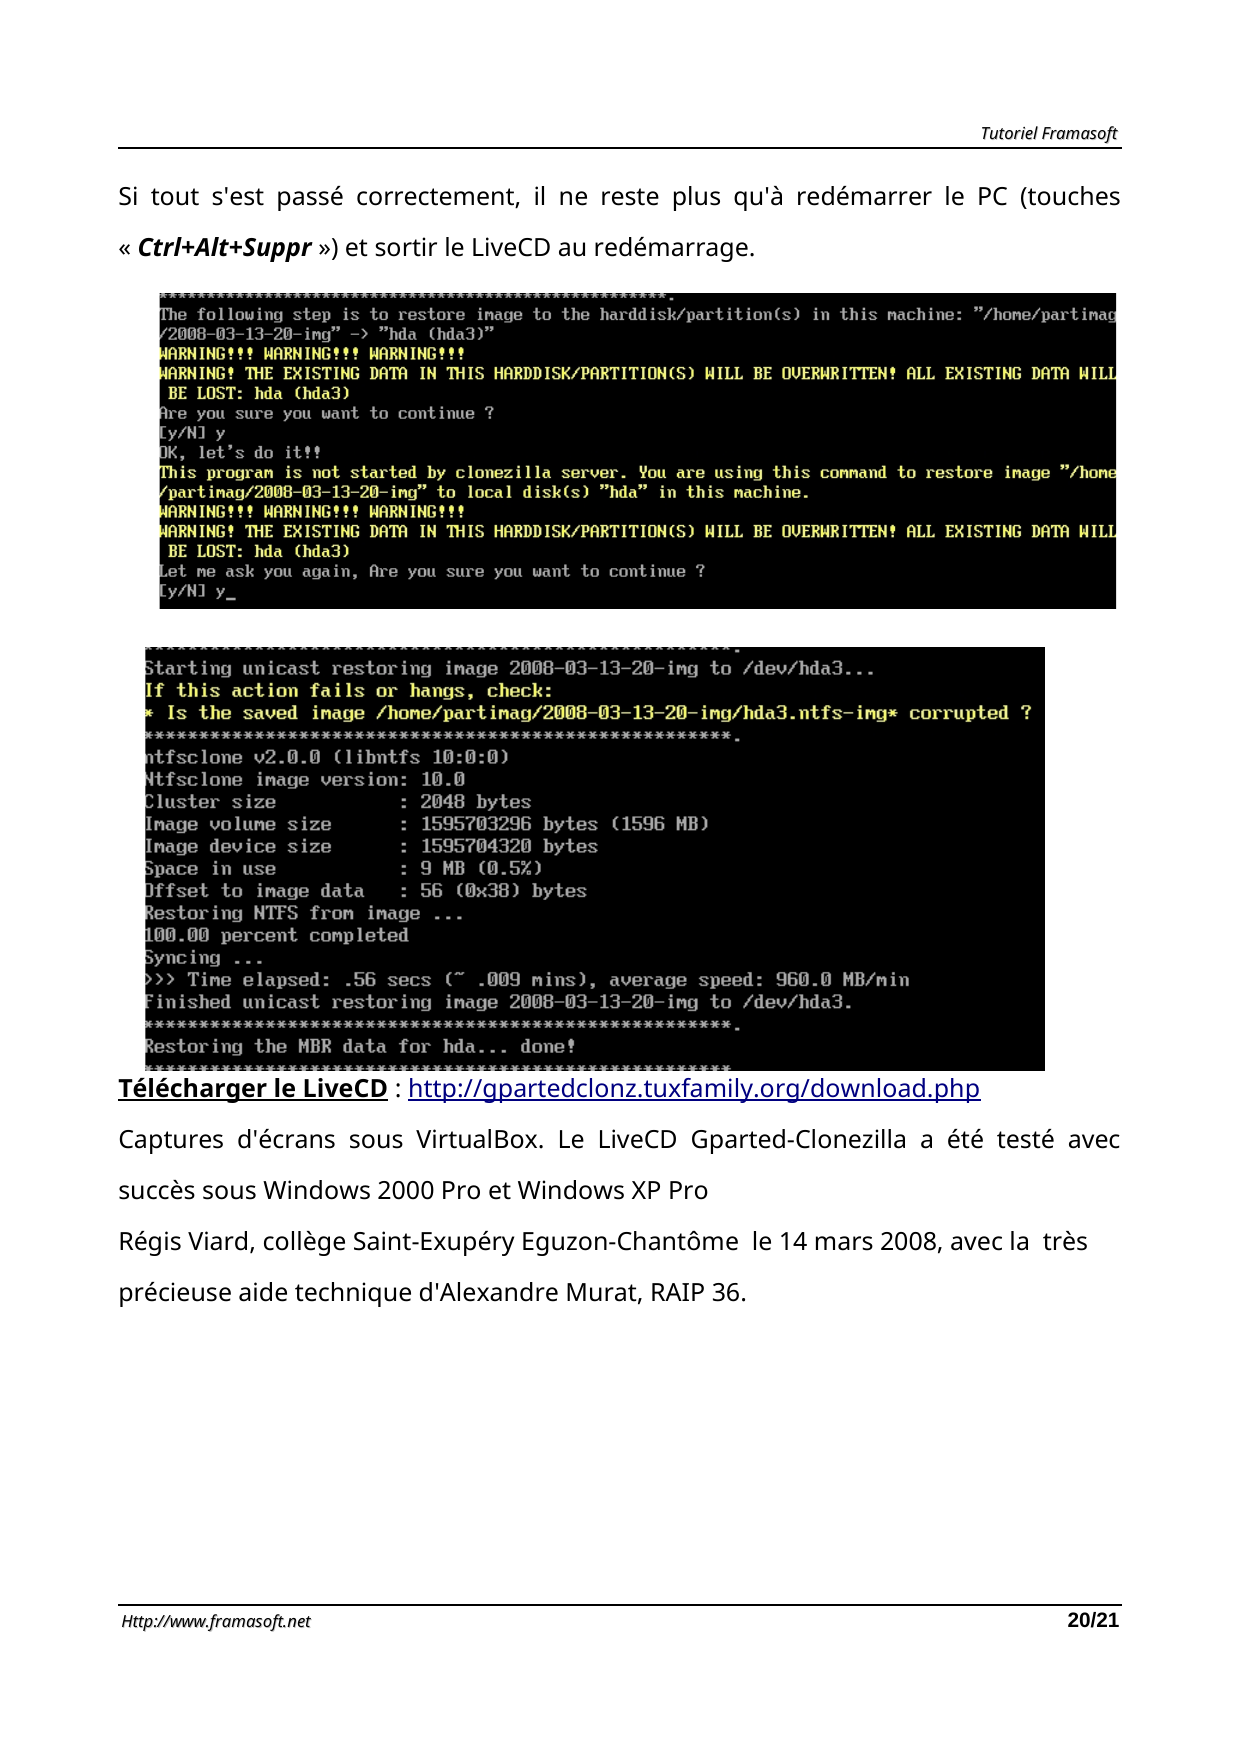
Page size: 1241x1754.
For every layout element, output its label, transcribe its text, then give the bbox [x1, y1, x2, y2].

picture [159, 293, 1117, 609]
picture [145, 647, 1045, 1071]
text Si tout s'est passé correctement, il ne reste plus qu'à redémarrer le PC (touches « Ctrl+Alt+Suppr ») et sortir le LiveCD au redémarrage. [118, 178, 1122, 263]
text Régis Viard, collège Saint-Exupéry Eguzon-Chantôme le 14 mars 2008, avec la très précieuse aide technique d'Alexandre Murat, RAIP 36. [118, 1223, 1122, 1308]
text Captures d'écrans sous VirtualBox. Le LiveCD Gparted-Clonezilla a été testé avec succès sous Windows 2000 Pro et Windows XP Pro [118, 1121, 1122, 1206]
text Télécharger le LiveCD : http://gpartedclonz.tuxfamily.org/download.php [118, 280, 1122, 1104]
